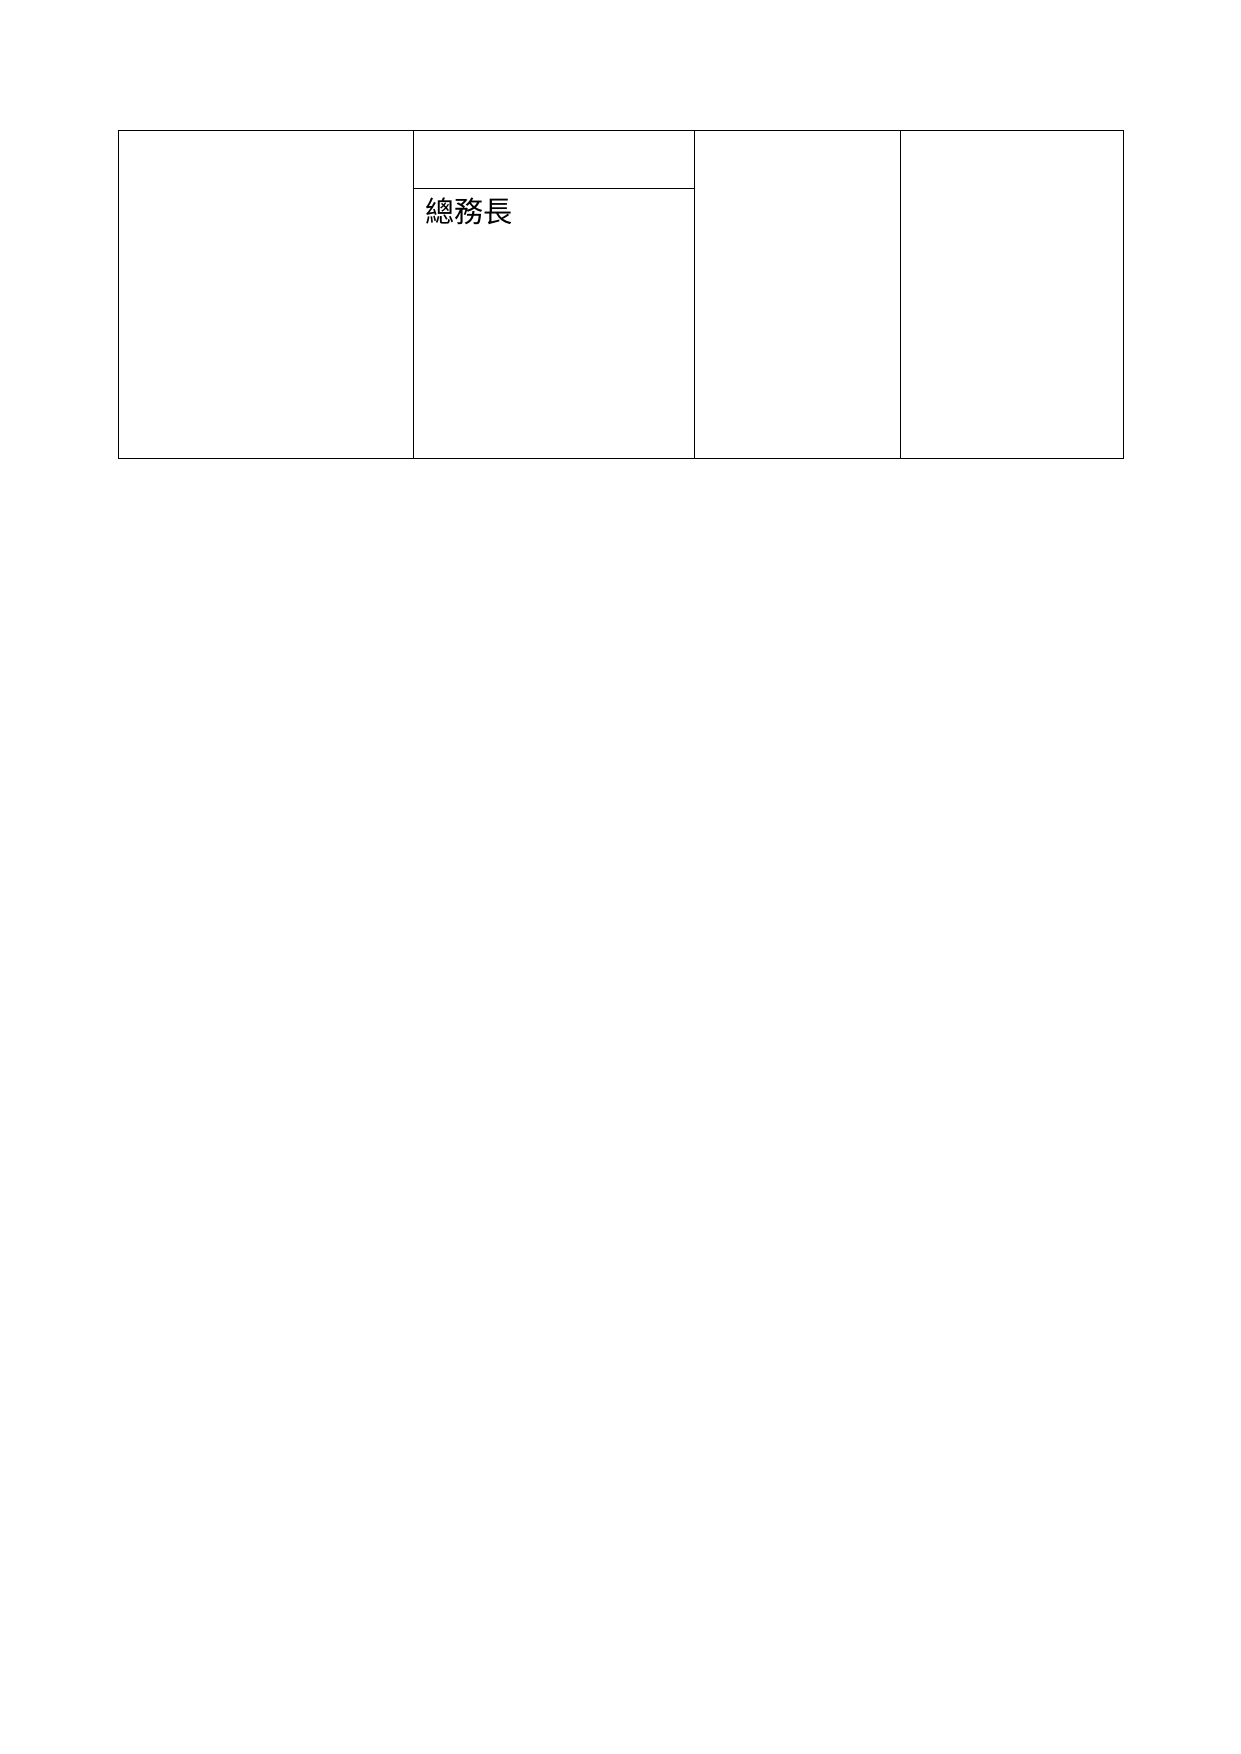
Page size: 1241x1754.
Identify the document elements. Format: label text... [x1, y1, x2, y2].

table_cell [901, 131, 1123, 458]
table_cell [695, 131, 900, 458]
table_cell 總務長 [414, 189, 694, 458]
table_cell [119, 131, 413, 458]
table_cell [414, 131, 694, 188]
